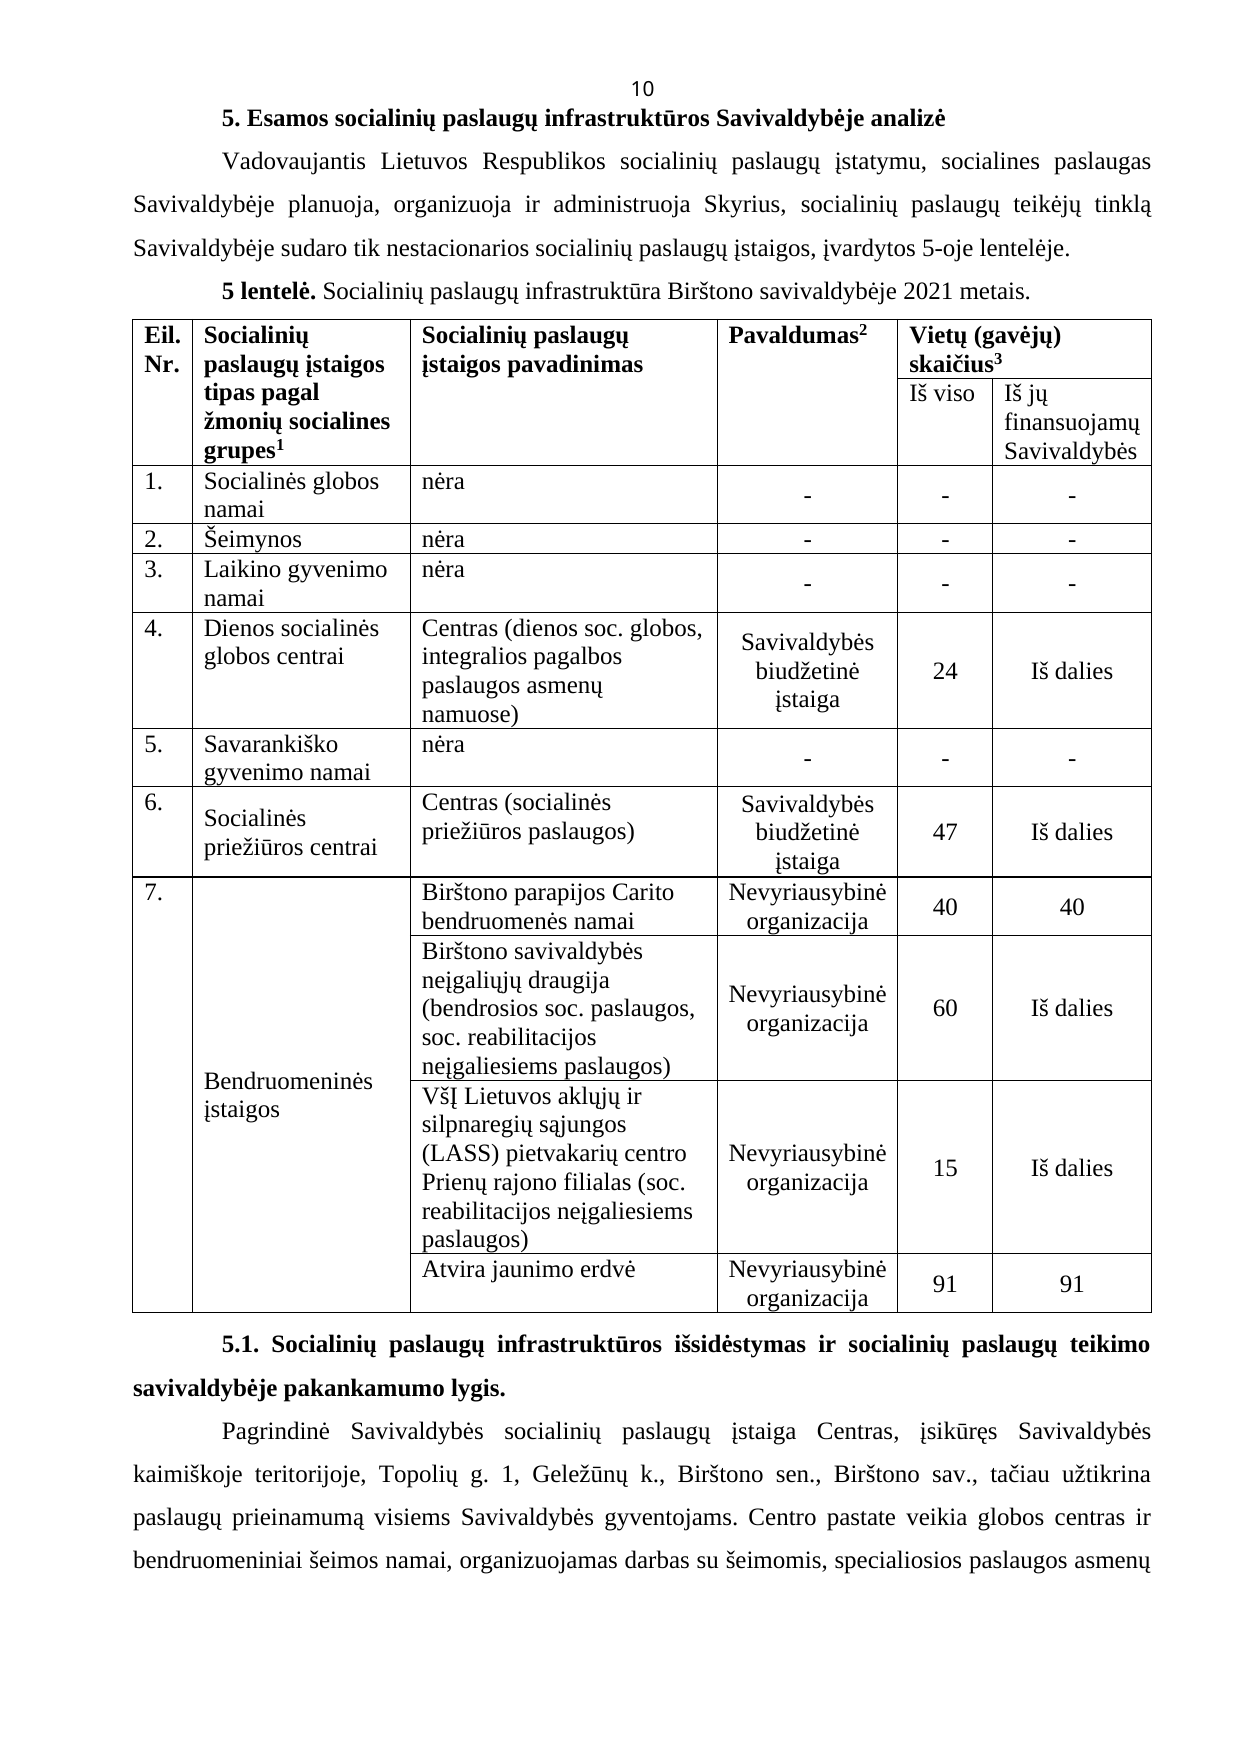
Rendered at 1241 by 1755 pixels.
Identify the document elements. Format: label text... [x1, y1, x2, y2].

table_cell 3. [133, 554, 192, 612]
table_cell 91 [898, 1254, 992, 1312]
table_cell 60 [898, 936, 992, 1080]
table_cell - [993, 466, 1151, 523]
table_cell - [993, 554, 1151, 612]
table_header Socialinių paslaugų įstaigos tipas pagal žmonių socialines grupes1 [193, 320, 410, 465]
table_cell Socialinės globos namai [193, 466, 410, 523]
table_cell Nevyriausybinė organizacija [718, 1254, 897, 1312]
table_cell Iš viso [898, 379, 992, 465]
table_cell 40 [898, 878, 992, 935]
table_cell Iš dalies [993, 613, 1151, 728]
text Vadovaujantis Lietuvos Respublikos socialinių paslaugų įstatymu, socialines paslaugas Savivaldybėje planuoja, organizuoja ir administruoja Skyrius, socialinių paslaugų teikėjų tinklą Savivaldybėje sudaro tik nestacionarios socialinių paslaugų įstaigos, įvardytos 5-oje lentelėje. [133, 146, 1152, 261]
table_cell 47 [898, 787, 992, 876]
table_cell 91 [993, 1254, 1151, 1312]
table_cell 40 [993, 878, 1151, 935]
table_cell Šeimynos [193, 524, 410, 553]
table_cell Savarankiško gyvenimo namai [193, 729, 410, 786]
table_cell - [898, 554, 992, 612]
table_cell Centras (dienos soc. globos, integralios pagalbos paslaugos asmenų namuose) [411, 613, 717, 728]
table_cell 6. [133, 787, 192, 876]
text 5 lentelė. Socialinių paslaugų infrastruktūra Birštono savivaldybėje 2021 metais. [133, 276, 1152, 304]
table_cell - [898, 729, 992, 786]
table_cell Socialinės priežiūros centrai [193, 787, 410, 876]
table_cell Bendruomeninės įstaigos [193, 878, 410, 1312]
text Pagrindinė Savivaldybės socialinių paslaugų įstaiga Centras, įsikūręs Savivaldybės kaimiškoje teritorijoje, Topolių g. 1, Geležūnų k., Birštono sen., Birštono sav., tačiau užtikrina paslaugų prieinamumą visiems Savivaldybės gyventojams. Centro pastate veikia globos centras ir bendruomeniniai šeimos namai, organizuojamas darbas su šeimomis, specialiosios paslaugos asmenų [133, 1416, 1152, 1574]
table_cell Laikino gyvenimo namai [193, 554, 410, 612]
table_header Eil. Nr. [133, 320, 192, 465]
table_cell Iš dalies [993, 787, 1151, 876]
table_cell - [718, 524, 897, 553]
table_cell - [993, 729, 1151, 786]
table_cell Atvira jaunimo erdvė [411, 1254, 717, 1312]
table_header Vietų (gavėjų) skaičius3 [898, 320, 1151, 377]
table_cell Dienos socialinės globos centrai [193, 613, 410, 728]
table_cell Birštono parapijos Carito bendruomenės namai [411, 878, 717, 935]
table_cell - [898, 524, 992, 553]
table_cell VšĮ Lietuvos aklųjų ir silpnaregių sąjungos (LASS) pietvakarių centro Prienų rajono filialas (soc. reabilitacijos neįgaliesiems paslaugos) [411, 1081, 717, 1253]
table_cell Iš jų finansuojamų Savivaldybės [993, 379, 1151, 465]
table_cell Birštono savivaldybės neįgaliųjų draugija (bendrosios soc. paslaugos, soc. reabilitacijos neįgaliesiems paslaugos) [411, 936, 717, 1080]
table_cell 5. [133, 729, 192, 786]
table_cell 4. [133, 613, 192, 728]
text 5. Esamos socialinių paslaugų infrastruktūros Savivaldybėje analizė [133, 103, 1152, 132]
table_cell Nevyriausybinė organizacija [718, 936, 897, 1080]
table_cell nėra [411, 466, 717, 523]
table_cell nėra [411, 524, 717, 553]
table_cell - [718, 729, 897, 786]
table_cell 15 [898, 1081, 992, 1253]
table_cell Savivaldybės biudžetinė įstaiga [718, 613, 897, 728]
table_cell [133, 1253, 192, 1312]
table_cell 7. [133, 878, 192, 1253]
table_header Socialinių paslaugų įstaigos pavadinimas [411, 320, 717, 465]
table_cell Savivaldybės biudžetinė įstaiga [718, 787, 897, 876]
table_cell - [898, 466, 992, 523]
text 5.1. Socialinių paslaugų infrastruktūros išsidėstymas ir socialinių paslaugų teikimo savivaldybėje pakankamumo lygis. [133, 1329, 1152, 1401]
table_cell Nevyriausybinė organizacija [718, 1081, 897, 1253]
table_cell 2. [133, 524, 192, 553]
table_cell nėra [411, 554, 717, 612]
table_cell Nevyriausybinė organizacija [718, 878, 897, 935]
table_cell nėra [411, 729, 717, 786]
table_cell Iš dalies [993, 1081, 1151, 1253]
table_cell - [993, 524, 1151, 553]
table_cell - [718, 466, 897, 523]
table_cell Iš dalies [993, 936, 1151, 1080]
table_header Pavaldumas2 [718, 320, 897, 465]
table_cell 24 [898, 613, 992, 728]
table_cell - [718, 554, 897, 612]
table_cell Centras (socialinės priežiūros paslaugos) [411, 787, 717, 876]
table_cell 1. [133, 466, 192, 523]
